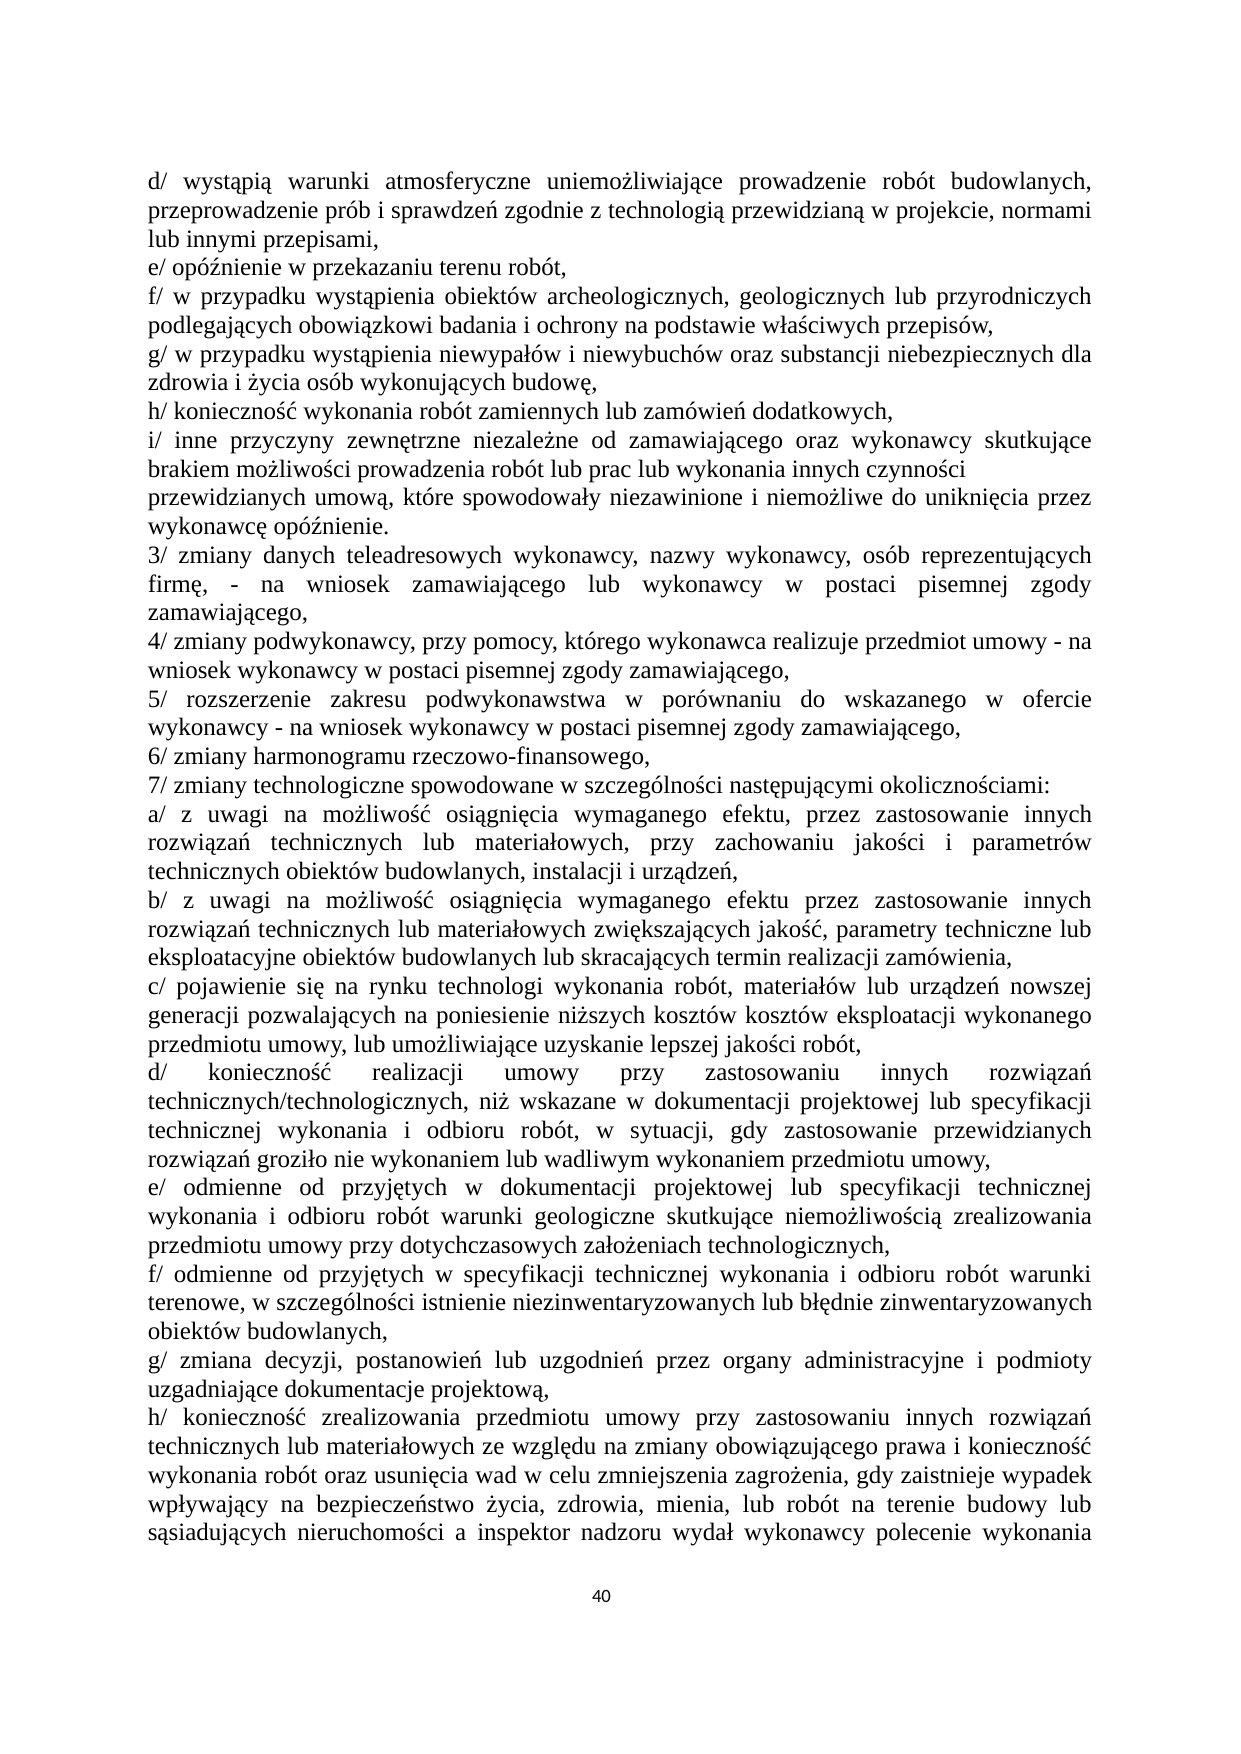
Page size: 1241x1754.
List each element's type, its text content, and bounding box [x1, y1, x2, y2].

text d/ wystąpią warunki atmosferyczne uniemożliwiające prowadzenie robót budowlanych, przeprowadzenie prób i sprawdzeń zgodnie z technologią przewidzianą w projekcie, normami lub innymi przepisami, [148, 166, 1093, 252]
text e/ odmienne od przyjętych w dokumentacji projektowej lub specyfikacji technicznej wykonania i odbioru robót warunki geologiczne skutkujące niemożliwością zrealizowania przedmiotu umowy przy dotychczasowych założeniach technologicznych, [148, 1172, 1093, 1259]
text a/ z uwagi na możliwość osiągnięcia wymaganego efektu, przez zastosowanie innych rozwiązań technicznych lub materiałowych, przy zachowaniu jakości i parametrów technicznych obiektów budowlanych, instalacji i urządzeń, [148, 799, 1093, 885]
text e/ opóźnienie w przekazaniu terenu robót, [148, 252, 1093, 281]
text b/ z uwagi na możliwość osiągnięcia wymaganego efektu przez zastosowanie innych rozwiązań technicznych lub materiałowych zwiększających jakość, parametry techniczne lub eksploatacyjne obiektów budowlanych lub skracających termin realizacji zamówienia, [148, 885, 1093, 971]
text d/ konieczność realizacji umowy przy zastosowaniu innych rozwiązań technicznych/technologicznych, niż wskazane w dokumentacji projektowej lub specyfikacji technicznej wykonania i odbioru robót, w sytuacji, gdy zastosowanie przewidzianych rozwiązań groziło nie wykonaniem lub wadliwym wykonaniem przedmiotu umowy, [148, 1057, 1093, 1172]
text 4/ zmiany podwykonawcy, przy pomocy, którego wykonawca realizuje przedmiot umowy - na wniosek wykonawcy w postaci pisemnej zgody zamawiającego, [148, 626, 1093, 684]
text h/ konieczność zrealizowania przedmiotu umowy przy zastosowaniu innych rozwiązań technicznych lub materiałowych ze względu na zmiany obowiązującego prawa i konieczność wykonania robót oraz usunięcia wad w celu zmniejszenia zagrożenia, gdy zaistnieje wypadek wpływający na bezpieczeństwo życia, zdrowia, mienia, lub robót na terenie budowy lub sąsiadujących nieruchomości a inspektor nadzoru wydał wykonawcy polecenie wykonania [148, 1402, 1093, 1546]
text 3/ zmiany danych teleadresowych wykonawcy, nazwy wykonawcy, osób reprezentujących firmę, - na wniosek zamawiającego lub wykonawcy w postaci pisemnej zgody zamawiającego, [148, 540, 1093, 626]
text 7/ zmiany technologiczne spowodowane w szczególności następującymi okolicznościami: [148, 770, 1093, 799]
text 5/ rozszerzenie zakresu podwykonawstwa w porównaniu do wskazanego w ofercie wykonawcy - na wniosek wykonawcy w postaci pisemnej zgody zamawiającego, [148, 684, 1093, 741]
text 6/ zmiany harmonogramu rzeczowo-finansowego, [148, 741, 1093, 770]
text i/ inne przyczyny zewnętrzne niezależne od zamawiającego oraz wykonawcy skutkujące brakiem możliwości prowadzenia robót lub prac lub wykonania innych czynności [148, 425, 1093, 482]
text h/ konieczność wykonania robót zamiennych lub zamówień dodatkowych, [148, 396, 1093, 425]
text c/ pojawienie się na rynku technologi wykonania robót, materiałów lub urządzeń nowszej generacji pozwalających na poniesienie niższych kosztów kosztów eksploatacji wykonanego przedmiotu umowy, lub umożliwiające uzyskanie lepszej jakości robót, [148, 971, 1093, 1057]
text g/ w przypadku wystąpienia niewypałów i niewybuchów oraz substancji niebezpiecznych dla zdrowia i życia osób wykonujących budowę, [148, 339, 1093, 396]
text f/ odmienne od przyjętych w specyfikacji technicznej wykonania i odbioru robót warunki terenowe, w szczególności istnienie niezinwentaryzowanych lub błędnie zinwentaryzowanych obiektów budowlanych, [148, 1259, 1093, 1345]
text f/ w przypadku wystąpienia obiektów archeologicznych, geologicznych lub przyrodniczych podlegających obowiązkowi badania i ochrony na podstawie właściwych przepisów, [148, 281, 1093, 339]
text g/ zmiana decyzji, postanowień lub uzgodnień przez organy administracyjne i podmioty uzgadniające dokumentacje projektową, [148, 1345, 1093, 1402]
text przewidzianych umową, które spowodowały niezawinione i niemożliwe do uniknięcia przez wykonawcę opóźnienie. [148, 482, 1093, 540]
